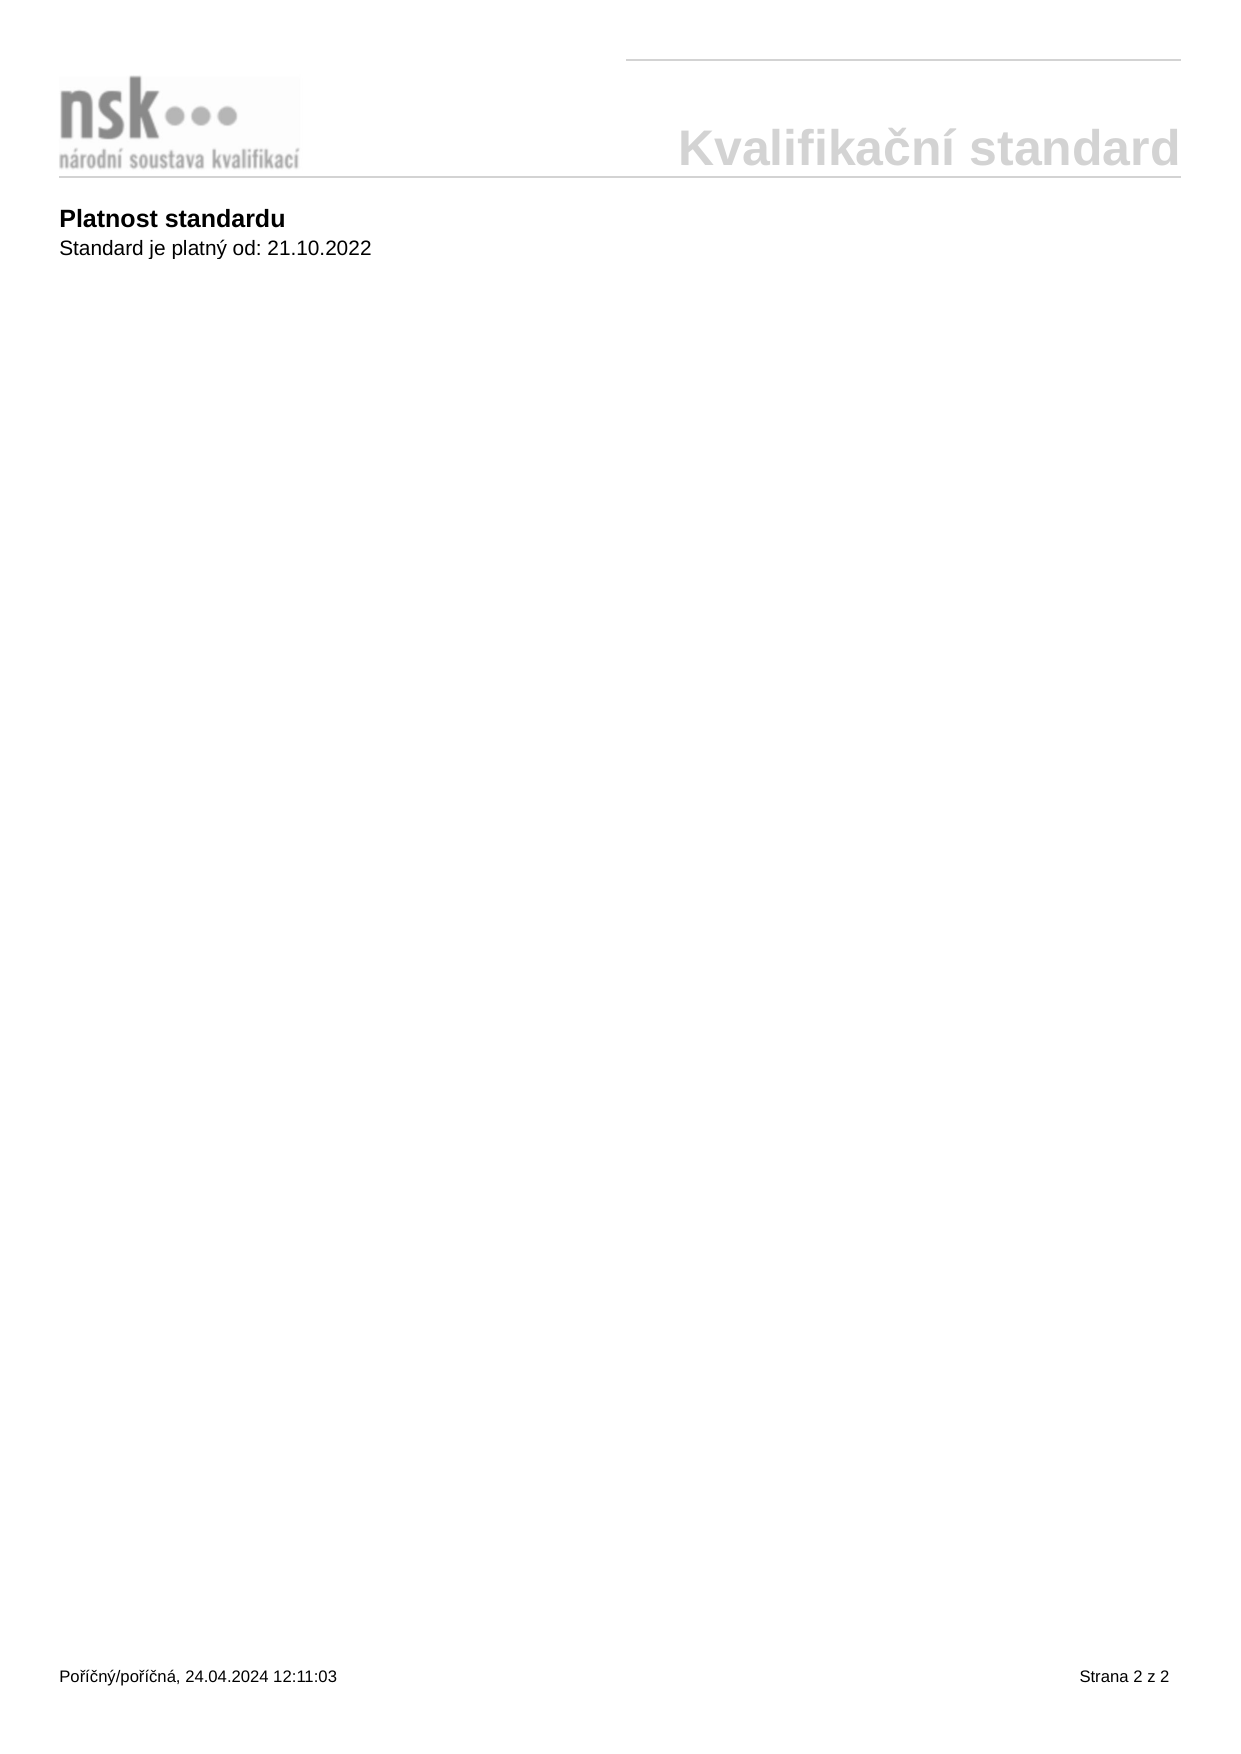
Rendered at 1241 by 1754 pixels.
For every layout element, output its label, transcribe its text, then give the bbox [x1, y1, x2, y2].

table_cell Standard je platný od: 21.10.2022 [59, 236, 1181, 259]
table_cell [862, 859, 1093, 1159]
table_cell [626, 194, 862, 200]
table_cell [484, 1409, 620, 1658]
table_cell [620, 259, 626, 559]
table_cell [59, 194, 483, 200]
table_cell [626, 859, 862, 1159]
table_cell [1093, 194, 1169, 200]
table_cell Poříčný/poříčná, 24.04.2024 12:11:03 [59, 1658, 862, 1694]
picture [58, 59, 621, 171]
table_cell [484, 194, 620, 200]
table_cell Platnost standardu [59, 200, 1181, 236]
table_cell [1169, 259, 1181, 559]
table_cell [862, 194, 1093, 200]
table_cell [59, 171, 483, 176]
table_cell [1169, 1409, 1181, 1658]
table_cell [59, 1409, 483, 1658]
table_cell [484, 171, 620, 176]
table_cell [626, 1409, 862, 1658]
table_cell [484, 559, 620, 859]
table_cell Strana 2 z 2 [862, 1658, 1169, 1694]
table_cell [1169, 194, 1181, 200]
table_cell [620, 859, 626, 1159]
table_cell [626, 1159, 862, 1409]
table_cell [484, 259, 620, 559]
table_cell [862, 259, 1093, 559]
table_cell [1169, 1658, 1181, 1694]
table_cell [862, 559, 1093, 859]
table_cell [626, 559, 862, 859]
table_cell [59, 559, 483, 859]
table_cell [1093, 859, 1169, 1159]
table_cell [1093, 1409, 1169, 1658]
table_cell [862, 1409, 1093, 1658]
table_cell [620, 559, 626, 859]
table_cell [1169, 1159, 1181, 1409]
table_cell [1093, 259, 1169, 559]
table_cell [1093, 559, 1169, 859]
table_cell [1093, 1159, 1169, 1409]
table_cell [626, 259, 862, 559]
table_cell [59, 178, 1181, 194]
table_cell Kvalifikační standard [626, 61, 1181, 176]
table_cell [620, 1409, 626, 1658]
table_cell [59, 259, 483, 559]
table_cell [1169, 859, 1181, 1159]
table_cell [59, 859, 483, 1159]
table_cell [1169, 559, 1181, 859]
table_cell [484, 1159, 620, 1409]
table_cell [862, 1159, 1093, 1409]
table_cell [620, 1159, 626, 1409]
table_cell [484, 859, 620, 1159]
table_cell [59, 1159, 483, 1409]
table_cell [621, 59, 626, 170]
